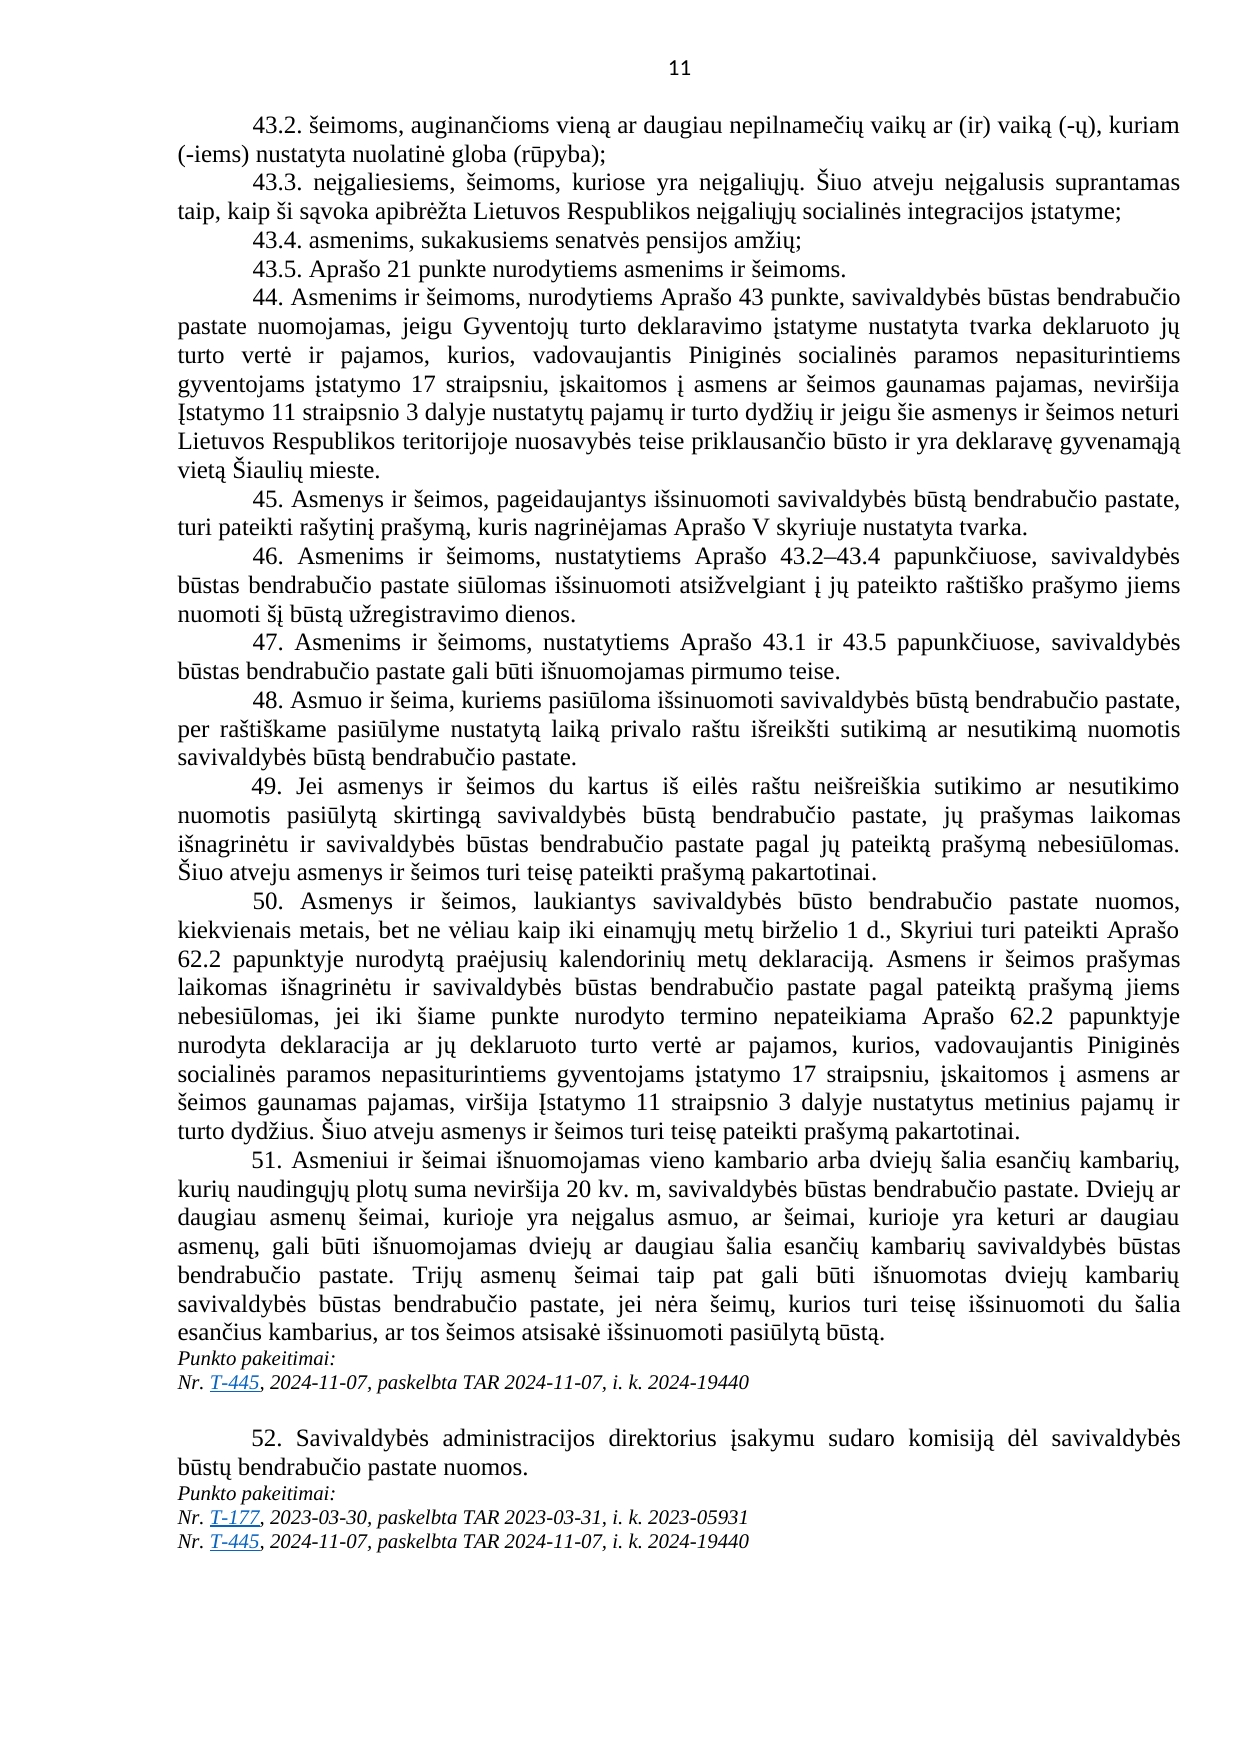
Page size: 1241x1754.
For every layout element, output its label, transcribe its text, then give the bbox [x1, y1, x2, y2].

text 43.2. šeimoms, auginančioms vieną ar daugiau nepilnamečių vaikų ar (ir) vaiką (-ų), kuriam (-iems) nustatyta nuolatinė globa (rūpyba); [177, 110, 1181, 167]
text 43.3. neįgaliesiems, šeimoms, kuriose yra neįgaliųjų. Šiuo atveju neįgalusis suprantamas taip, kaip ši sąvoka apibrėžta Lietuvos Respublikos neįgaliųjų socialinės integracijos įstatyme; [177, 167, 1181, 225]
text 51. Asmeniui ir šeimai išnuomojamas vieno kambario arba dviejų šalia esančių kambarių, kurių naudingųjų plotų suma neviršija 20 kv. m, savivaldybės būstas bendrabučio pastate. Dviejų ar daugiau asmenų šeimai, kurioje yra neįgalus asmuo, ar šeimai, kurioje yra keturi ar daugiau asmenų, gali būti išnuomojamas dviejų ar daugiau šalia esančių kambarių savivaldybės būstas bendrabučio pastate. Trijų asmenų šeimai taip pat gali būti išnuomotas dviejų kambarių savivaldybės būstas bendrabučio pastate, jei nėra šeimų, kurios turi teisę išsinuomoti du šalia esančius kambarius, ar tos šeimos atsisakė išsinuomoti pasiūlytą būstą. [177, 1145, 1181, 1346]
text Punkto pakeitimai: [177, 1481, 1181, 1505]
text Nr. T-445, 2024-11-07, paskelbta TAR 2024-11-07, i. k. 2024-19440 [177, 1529, 1181, 1553]
text 43.5. Aprašo 21 punkte nurodytiems asmenims ir šeimoms. [177, 254, 1181, 282]
text 49. Jei asmenys ir šeimos du kartus iš eilės raštu neišreiškia sutikimo ar nesutikimo nuomotis pasiūlytą skirtingą savivaldybės būstą bendrabučio pastate, jų prašymas laikomas išnagrinėtu ir savivaldybės būstas bendrabučio pastate pagal jų pateiktą prašymą nebesiūlomas. Šiuo atveju asmenys ir šeimos turi teisę pateikti prašymą pakartotinai. [177, 771, 1181, 886]
text Nr. T-445, 2024-11-07, paskelbta TAR 2024-11-07, i. k. 2024-19440 [177, 1370, 1181, 1394]
text 47. Asmenims ir šeimoms, nustatytiems Aprašo 43.1 ir 43.5 papunkčiuose, savivaldybės būstas bendrabučio pastate gali būti išnuomojamas pirmumo teise. [177, 627, 1181, 685]
text 46. Asmenims ir šeimoms, nustatytiems Aprašo 43.2–43.4 papunkčiuose, savivaldybės būstas bendrabučio pastate siūlomas išsinuomoti atsižvelgiant į jų pateikto raštiško prašymo jiems nuomoti šį būstą užregistravimo dienos. [177, 541, 1181, 627]
text 50. Asmenys ir šeimos, laukiantys savivaldybės būsto bendrabučio pastate nuomos, kiekvienais metais, bet ne vėliau kaip iki einamųjų metų birželio 1 d., Skyriui turi pateikti Aprašo 62.2 papunktyje nurodytą praėjusių kalendorinių metų deklaraciją. Asmens ir šeimos prašymas laikomas išnagrinėtu ir savivaldybės būstas bendrabučio pastate pagal pateiktą prašymą jiems nebesiūlomas, jei iki šiame punkte nurodyto termino nepateikiama Aprašo 62.2 papunktyje nurodyta deklaracija ar jų deklaruoto turto vertė ar pajamos, kurios, vadovaujantis Piniginės socialinės paramos nepasiturintiems gyventojams įstatymo 17 straipsniu, įskaitomos į asmens ar šeimos gaunamas pajamas, viršija Įstatymo 11 straipsnio 3 dalyje nustatytus metinius pajamų ir turto dydžius. Šiuo atveju asmenys ir šeimos turi teisę pateikti prašymą pakartotinai. [177, 886, 1181, 1145]
text 45. Asmenys ir šeimos, pageidaujantys išsinuomoti savivaldybės būstą bendrabučio pastate, turi pateikti rašytinį prašymą, kuris nagrinėjamas Aprašo V skyriuje nustatyta tvarka. [177, 484, 1181, 541]
text 44. Asmenims ir šeimoms, nurodytiems Aprašo 43 punkte, savivaldybės būstas bendrabučio pastate nuomojamas, jeigu Gyventojų turto deklaravimo įstatyme nustatyta tvarka deklaruoto jų turto vertė ir pajamos, kurios, vadovaujantis Piniginės socialinės paramos nepasiturintiems gyventojams įstatymo 17 straipsniu, įskaitomos į asmens ar šeimos gaunamas pajamas, neviršija Įstatymo 11 straipsnio 3 dalyje nustatytų pajamų ir turto dydžių ir jeigu šie asmenys ir šeimos neturi Lietuvos Respublikos teritorijoje nuosavybės teise priklausančio būsto ir yra deklaravę gyvenamąją vietą Šiaulių mieste. [177, 282, 1181, 484]
text Punkto pakeitimai: [177, 1346, 1181, 1370]
text 48. Asmuo ir šeima, kuriems pasiūloma išsinuomoti savivaldybės būstą bendrabučio pastate, per raštiškame pasiūlyme nustatytą laiką privalo raštu išreikšti sutikimą ar nesutikimą nuomotis savivaldybės būstą bendrabučio pastate. [177, 685, 1181, 771]
text 43.4. asmenims, sukakusiems senatvės pensijos amžių; [177, 225, 1181, 254]
text 52. Savivaldybės administracijos direktorius įsakymu sudaro komisiją dėl savivaldybės būstų bendrabučio pastate nuomos. [177, 1423, 1181, 1481]
text Nr. T-177, 2023-03-30, paskelbta TAR 2023-03-31, i. k. 2023-05931 [177, 1505, 1181, 1529]
